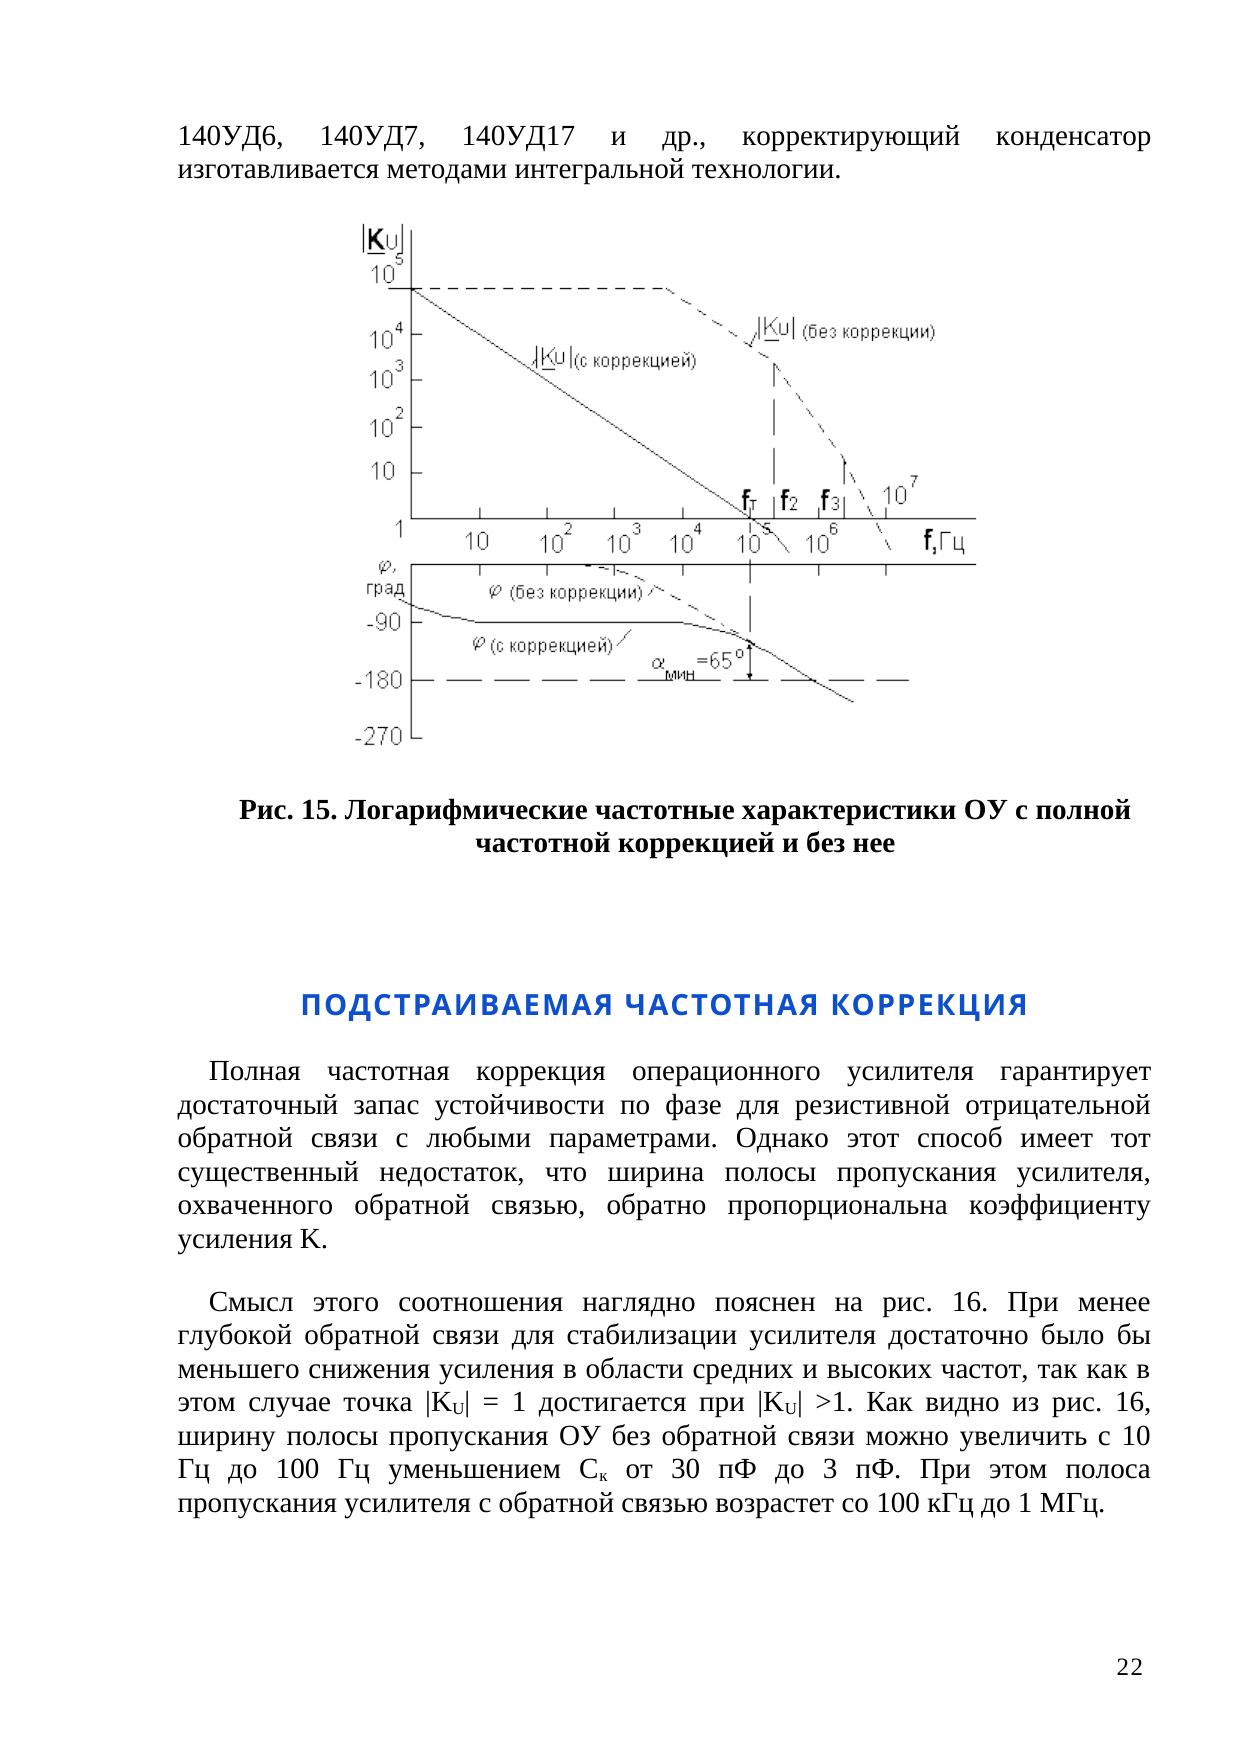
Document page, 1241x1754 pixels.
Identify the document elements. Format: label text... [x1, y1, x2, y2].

text 140УД6, 140УД7, 140УД17 и др., корректирующий конденсатор изготавливается методами интегральной технологии. [177, 118, 1152, 185]
text Подстраиваемая частотная коррекция [177, 984, 1152, 1024]
text Полная частотная коррекция операционного усилителя гарантирует достаточный запас устойчивости по фазе для резистивной отрицательной обратной связи с любыми параметрами. Однако этот способ имеет тот существенный недостаток, что ширина полосы пропускания усилителя, охваченного обратной связью, обратно пропорциональна коэффициенту усиления K. [177, 1053, 1152, 1254]
text Смысл этого соотношения наглядно пояснен на рис. 16. При менее глубокой обратной связи для стабилизации усилителя достаточно было бы меньшего снижения усиления в области средних и высоких частот, так как в этом случае точка |KU| = 1 достигается при |KU| >1. Как видно из рис. 16, ширину полосы пропускания ОУ без обратной связи можно увеличить с 10 Гц до 100 Гц уменьшением Ск от 30 пФ до 3 пФ. При этом полоса пропускания усилителя с обратной связью возрастет со 100 кГц до 1 МГц. [177, 1284, 1152, 1518]
text Рис. 15. Логарифмические частотные характеристики ОУ с полной частотной коррекцией и без нее [219, 792, 1152, 859]
